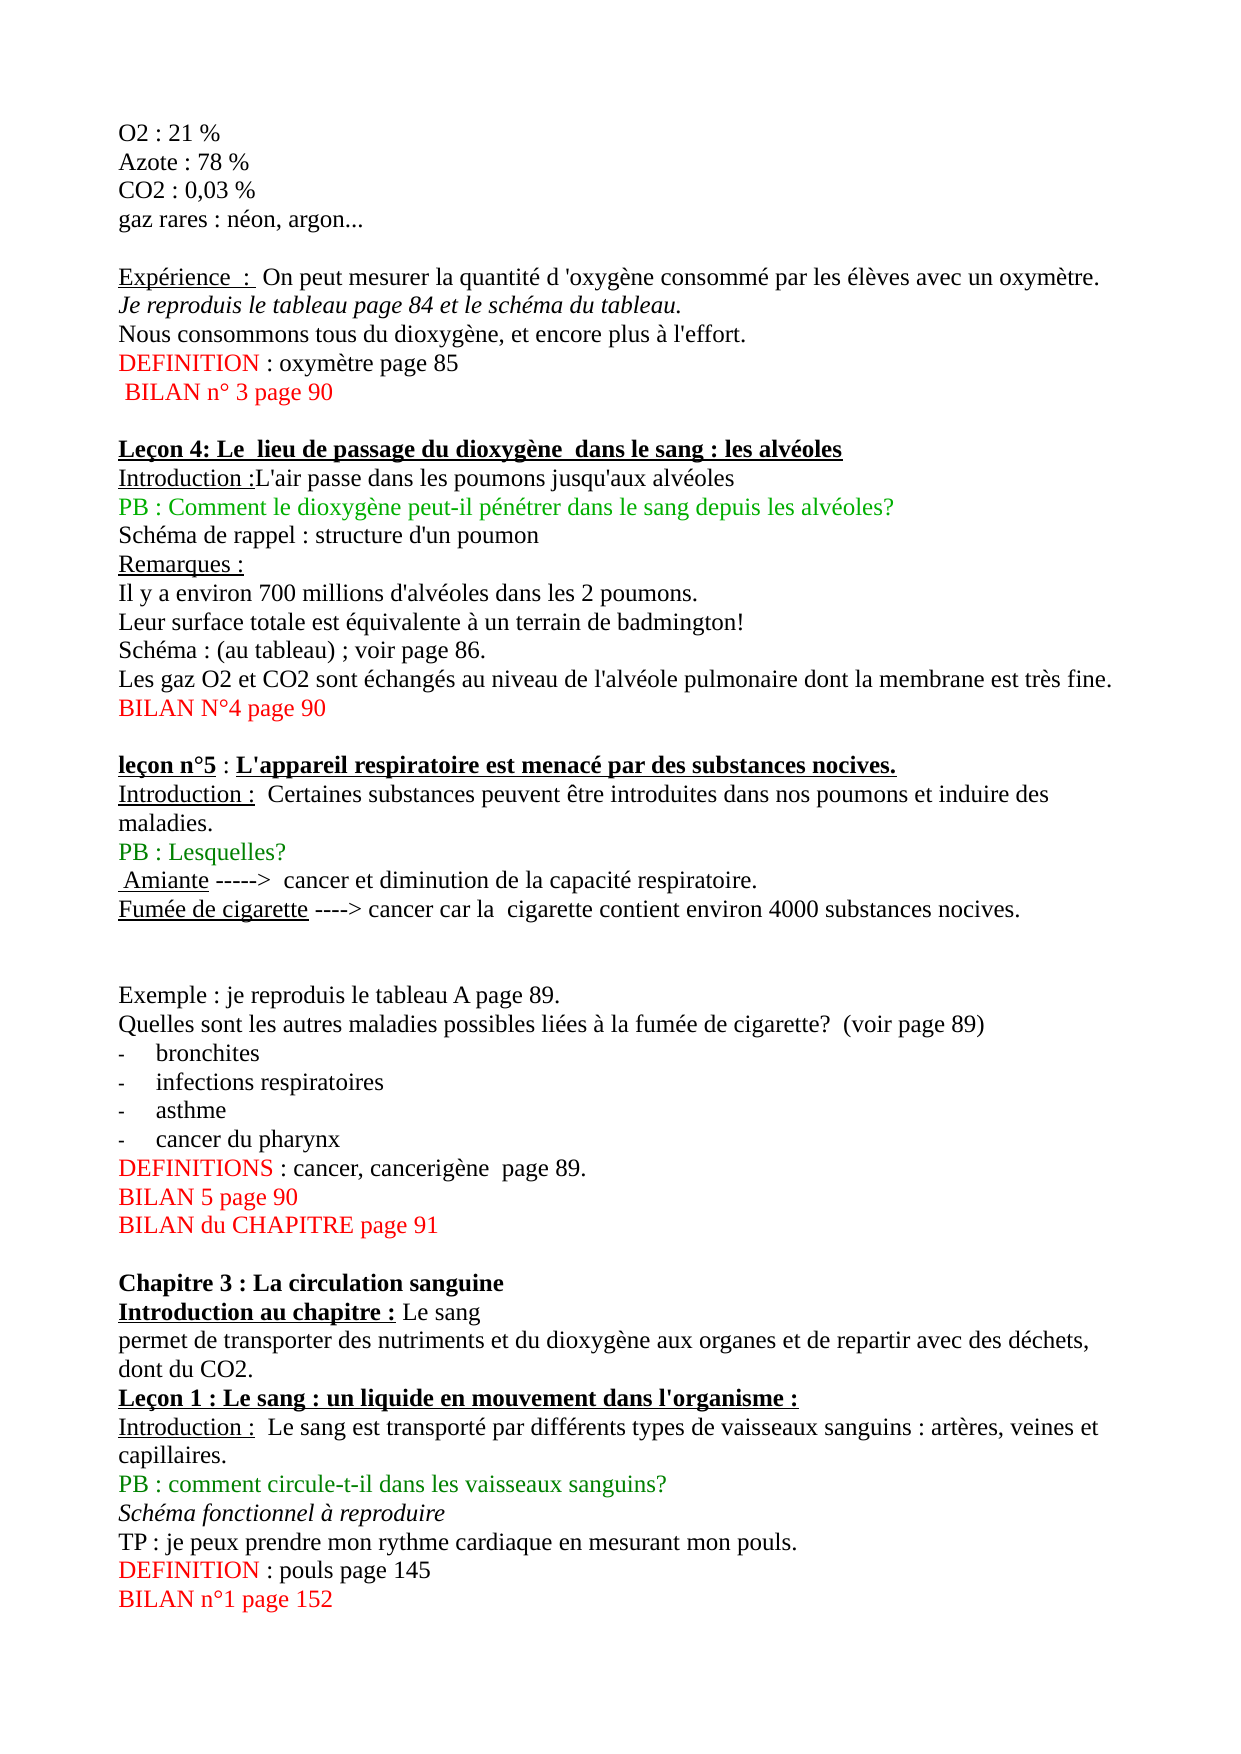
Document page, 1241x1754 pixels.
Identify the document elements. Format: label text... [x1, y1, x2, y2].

text permet de transporter des nutriments et du dioxygène aux organes et de repartir avec des déchets, dont du CO2. [118, 1326, 1122, 1383]
text Nous consommons tous du dioxygène, et encore plus à l'effort. [118, 319, 1122, 348]
text Il y a environ 700 millions d'alvéoles dans les 2 poumons. [118, 578, 1122, 607]
text TP : je peux prendre mon rythme cardiaque en mesurant mon pouls. [118, 1527, 1122, 1556]
text Introduction au chapitre : Le sang [118, 1297, 1122, 1326]
text Quelles sont les autres maladies possibles liées à la fumée de cigarette? (voir page 89) [118, 1009, 1122, 1038]
list cancer du pharynx [118, 1124, 1122, 1153]
text Introduction :L'air passe dans les poumons jusqu'aux alvéoles [118, 463, 1122, 492]
text Schéma : (au tableau) ; voir page 86. [118, 636, 1122, 664]
list infections respiratoires [118, 1067, 1122, 1096]
text Schéma fonctionnel à reproduire [118, 1498, 1122, 1527]
text Chapitre 3 : La circulation sanguine [118, 1268, 1122, 1297]
text Je reproduis le tableau page 84 et le schéma du tableau. [118, 291, 1122, 319]
text leçon n°5 : L'appareil respiratoire est menacé par des substances nocives. [118, 751, 1122, 779]
text Introduction : Le sang est transporté par différents types de vaisseaux sanguins : artères, veines et capillaires. [118, 1412, 1122, 1469]
text O2 : 21 % [118, 118, 1122, 147]
text gaz rares : néon, argon... [118, 204, 1122, 233]
text Amiante -----> cancer et diminution de la capacité respiratoire. [118, 866, 1122, 894]
text PB : Lesquelles? [118, 837, 1122, 866]
text Expérience : On peut mesurer la quantité d 'oxygène consommé par les élèves avec un oxymètre. [118, 262, 1122, 291]
text Remarques : [118, 549, 1122, 578]
text Leçon 1 : Le sang : un liquide en mouvement dans l'organisme : [118, 1383, 1122, 1412]
text Introduction : Certaines substances peuvent être introduites dans nos poumons et induire des maladies. [118, 779, 1122, 837]
text DEFINITION : oxymètre page 85 [118, 348, 1122, 377]
text Leur surface totale est équivalente à un terrain de badmington! [118, 607, 1122, 636]
text BILAN du CHAPITRE page 91 [118, 1211, 1122, 1239]
text BILAN n° 3 page 90 [118, 377, 1122, 406]
text PB : comment circule-t-il dans les vaisseaux sanguins? [118, 1469, 1122, 1498]
text DEFINITIONS : cancer, cancerigène page 89. [118, 1153, 1122, 1182]
text BILAN n°1 page 152 [118, 1584, 1122, 1613]
text Schéma de rappel : structure d'un poumon [118, 521, 1122, 549]
text Exemple : je reproduis le tableau A page 89. [118, 981, 1122, 1009]
text DEFINITION : pouls page 145 [118, 1556, 1122, 1584]
text Azote : 78 % [118, 147, 1122, 176]
text BILAN 5 page 90 [118, 1182, 1122, 1211]
list asthme [118, 1096, 1122, 1124]
text Les gaz O2 et CO2 sont échangés au niveau de l'alvéole pulmonaire dont la membrane est très fine. [118, 664, 1122, 693]
text CO2 : 0,03 % [118, 176, 1122, 204]
list bronchites [118, 1038, 1122, 1067]
text Leçon 4: Le lieu de passage du dioxygène dans le sang : les alvéoles [118, 434, 1122, 463]
text Fumée de cigarette ----> cancer car la cigarette contient environ 4000 substances nocives. [118, 894, 1122, 923]
text BILAN N°4 page 90 [118, 693, 1122, 722]
text PB : Comment le dioxygène peut-il pénétrer dans le sang depuis les alvéoles? [118, 492, 1122, 521]
